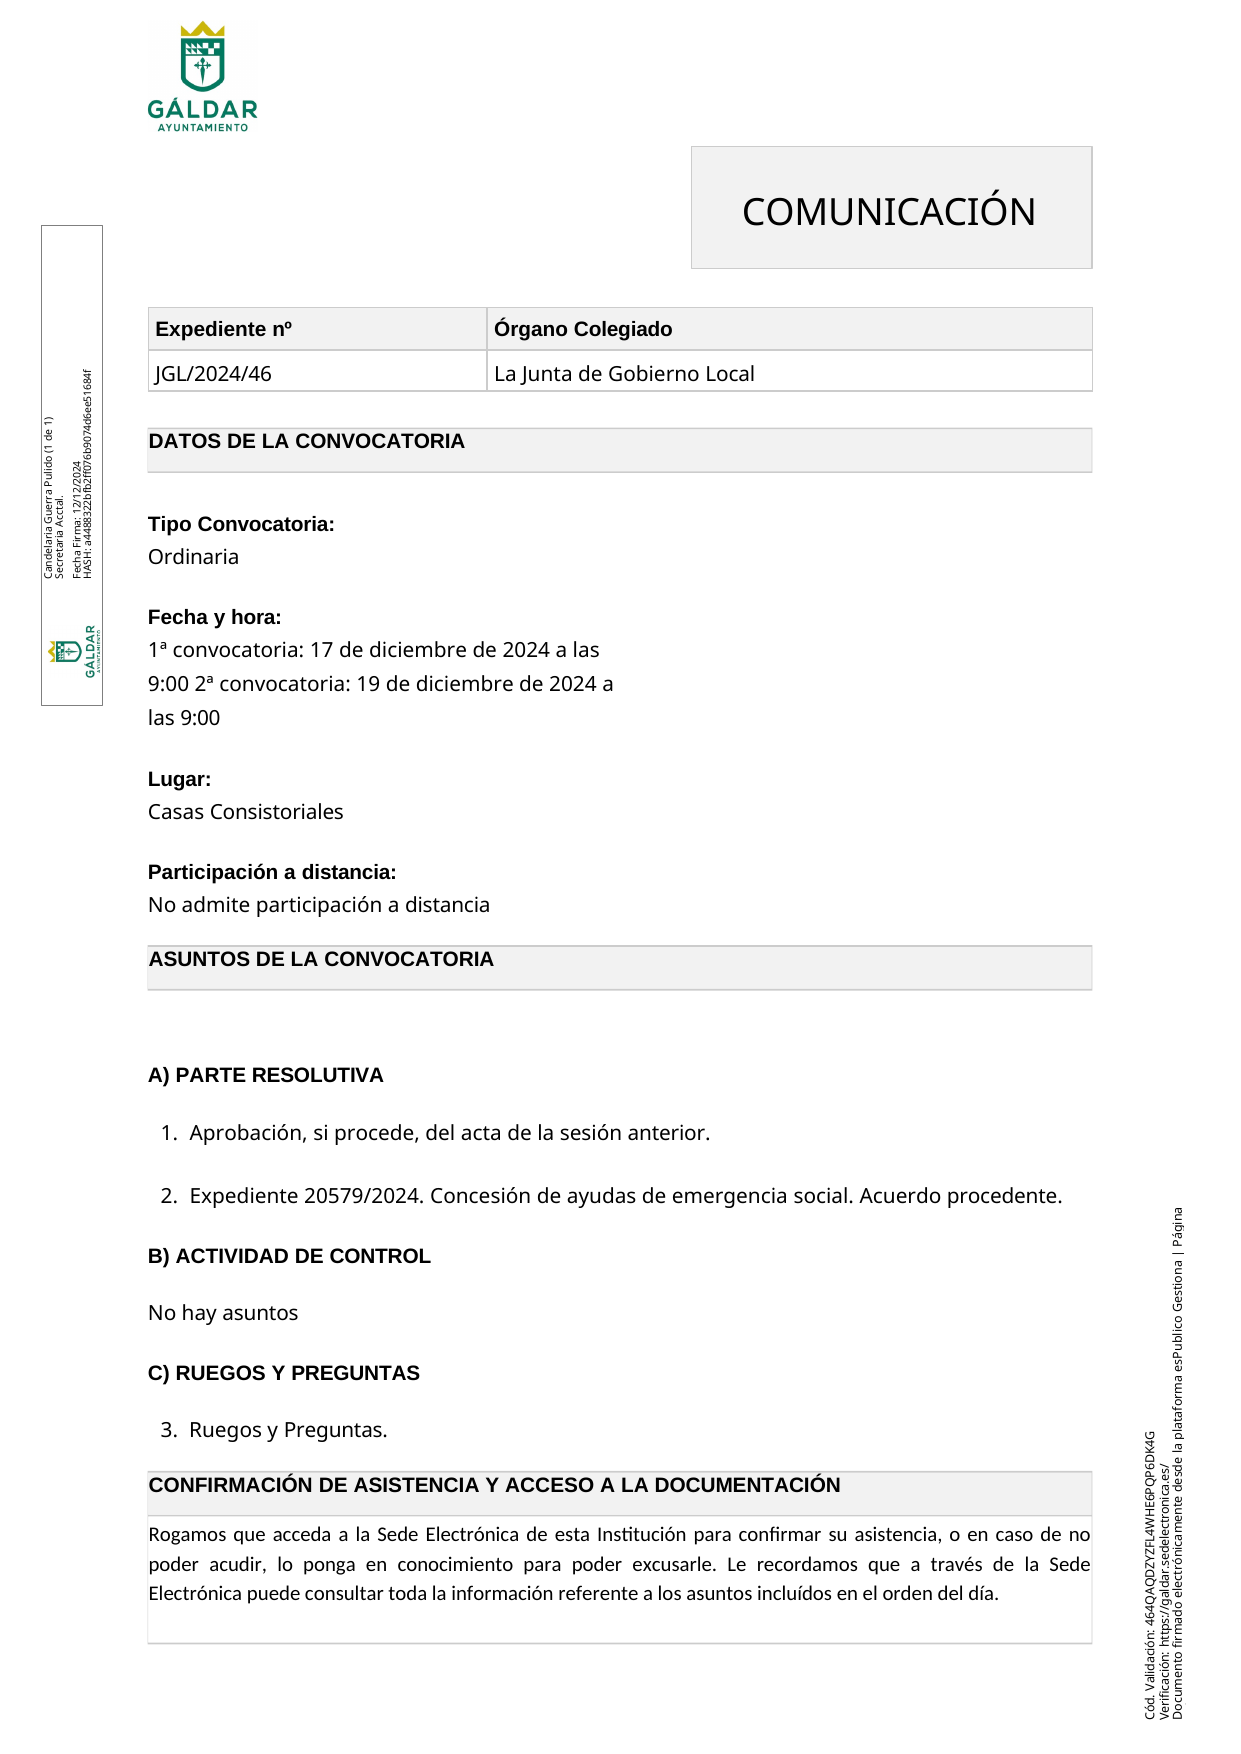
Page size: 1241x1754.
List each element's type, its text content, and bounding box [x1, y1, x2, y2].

list Aprobación, si procede, del acta de la sesión anterior. [160, 1118, 1196, 1146]
subtitle RUEGOS Y PREGUNTAS [148, 1361, 1143, 1385]
subtitle ACTIVIDAD DE CONTROL [148, 1244, 1143, 1268]
text Candelaria Guerra Pulido (1 de 1) Secretaria Acctal. [42, 352, 66, 551]
table_cell La Junta de Gobierno Local [488, 351, 1092, 390]
text COMUNICACIÓN [742, 185, 1092, 236]
list Cód. Validación: 464QAQDZYZFL4WHE6PQP6DK4G [1143, 1201, 1156, 1723]
picture [47, 625, 71, 678]
table_cell JGL/2024/46 [149, 351, 486, 390]
text [1186, 1298, 1196, 1327]
subtitle Participación a distancia: [148, 860, 1196, 884]
subtitle Lugar: [148, 767, 1196, 791]
text Ordinaria [148, 542, 1196, 570]
subtitle Tipo Convocatoria: [148, 512, 1196, 536]
table_header Expediente nº [149, 308, 486, 349]
list Verificación: https://galdar.sedelectronica.es/ [1158, 1201, 1170, 1723]
list Documento firmado electrónicamente desde la plataforma esPublico Gestiona | Página 1 de 1 [1170, 1201, 1186, 1723]
list Expediente 20579/2024. Concesión de ayudas de emergencia social. Acuerdo procedente. [160, 1181, 1196, 1209]
table_header Órgano Colegiado [488, 308, 1092, 349]
text 1ª convocatoria: 17 de diciembre de 2024 a las 9:00 2ª convocatoria: 19 de diciembre de 2024 a las 9:00 [148, 635, 642, 732]
subtitle PARTE RESOLUTIVA [148, 1063, 1196, 1087]
text No admite participación a distancia [148, 890, 1196, 918]
text 3. Ruegos y Preguntas. [160, 1416, 1143, 1444]
text HASH: a4488322bfb2ff076b9074d6ee51684f [81, 352, 92, 706]
text Fecha Firma: 12/12/2024 [71, 352, 81, 706]
picture [92, 625, 100, 678]
text Casas Consistoriales [148, 797, 1196, 825]
subtitle Fecha y hora: [148, 605, 1196, 629]
text No hay asuntos [148, 1298, 1143, 1327]
picture [147, 20, 258, 132]
